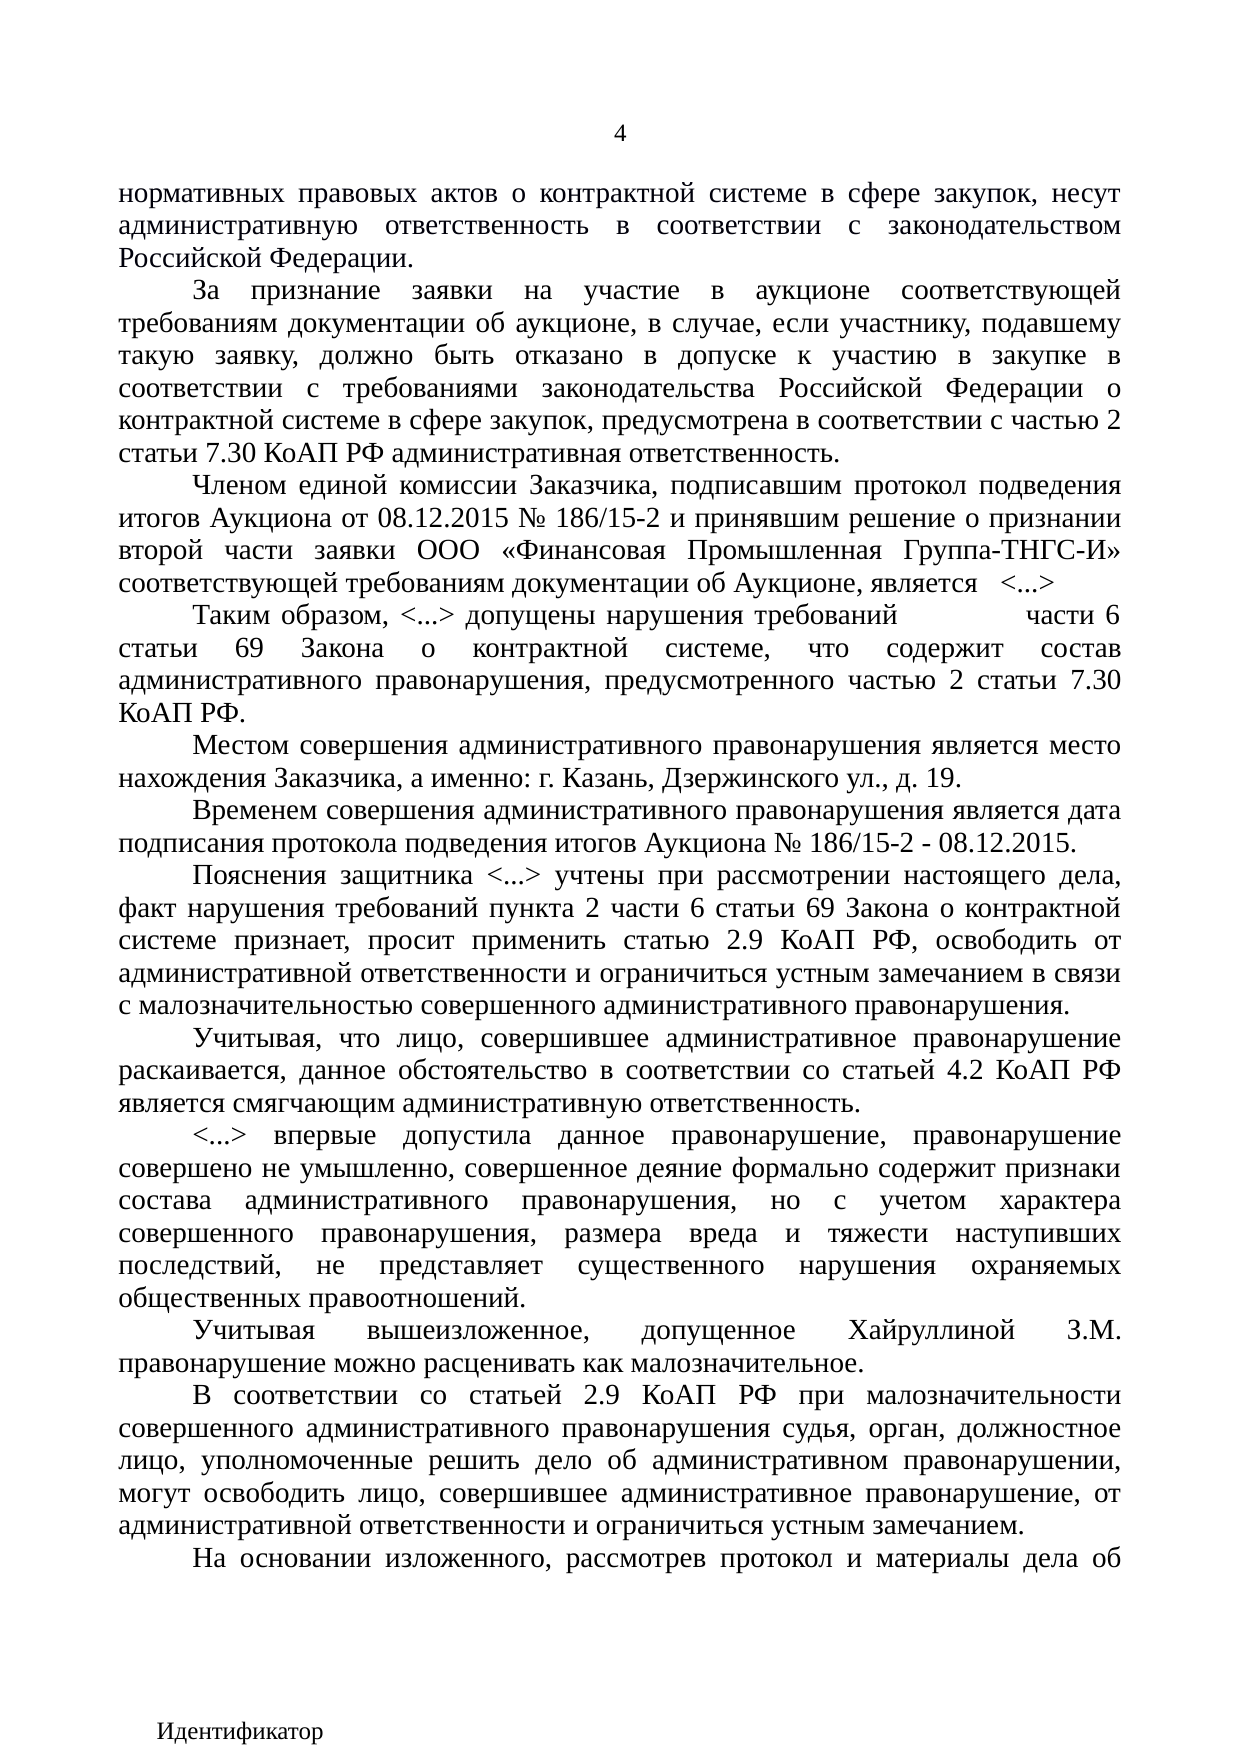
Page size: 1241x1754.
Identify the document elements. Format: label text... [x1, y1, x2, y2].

text Учитывая, что лицо, совершившее административное правонарушение раскаивается, данное обстоятельство в соответствии со статьей 4.2 КоАП РФ является смягчающим административную ответственность. [118, 1021, 1122, 1119]
text <...> впервые допустила данное правонарушение, правонарушение совершено не умышленно, совершенное деяние формально содержит признаки состава административного правонарушения, но с учетом характера совершенного правонарушения, размера вреда и тяжести наступивших последствий, не представляет существенного нарушения охраняемых общественных правоотношений. [118, 1119, 1122, 1314]
text За признание заявки на участие в аукционе соответствующей требованиям документации об аукционе, в случае, если участнику, подавшему такую заявку, должно быть отказано в допуске к участию в закупке в соответствии с требованиями законодательства Российской Федерации о контрактной системе в сфере закупок, предусмотрена в соответствии с частью 2 статьи 7.30 КоАП РФ административная ответственность. [118, 274, 1122, 469]
text Временем совершения административного правонарушения является дата подписания протокола подведения итогов Аукциона № 186/15-2 - 08.12.2015. [118, 794, 1122, 859]
text Учитывая вышеизложенное, допущенное Хайруллиной З.М. правонарушение можно расценивать как малозначительное. [118, 1314, 1122, 1379]
text нормативных правовых актов о контрактной системе в сфере закупок, несут административную ответственность в соответствии с законодательством Российской Федерации. [118, 176, 1122, 274]
text Таким образом, <...> допущены нарушения требований части 6 статьи 69 Закона о контрактной системе, что содержит состав административного правонарушения, предусмотренного частью 2 статьи 7.30 КоАП РФ. [118, 599, 1122, 729]
text Членом единой комиссии Заказчика, подписавшим протокол подведения итогов Аукциона от 08.12.2015 № 186/15-2 и принявшим решение о признании второй части заявки ООО «Финансовая Промышленная Группа-ТНГС-И» соответствующей требованиям документации об Аукционе, является <...> [118, 469, 1122, 599]
text Местом совершения административного правонарушения является место нахождения Заказчика, а именно: г. Казань, Дзержинского ул., д. 19. [118, 729, 1122, 794]
text Пояснения защитника <...> учтены при рассмотрении настоящего дела, факт нарушения требований пункта 2 части 6 статьи 69 Закона о контрактной системе признает, просит применить статью 2.9 КоАП РФ, освободить от административной ответственности и ограничиться устным замечанием в связи с малозначительностью совершенного административного правонарушения. [118, 859, 1122, 1021]
text В соответствии со статьей 2.9 КоАП РФ при малозначительности совершенного административного правонарушения судья, орган, должностное лицо, уполномоченные решить дело об административном правонарушении, могут освободить лицо, совершившее административное правонарушение, от административной ответственности и ограничиться устным замечанием. [118, 1379, 1122, 1541]
text На основании изложенного, рассмотрев протокол и материалы дела об [118, 1541, 1122, 1574]
